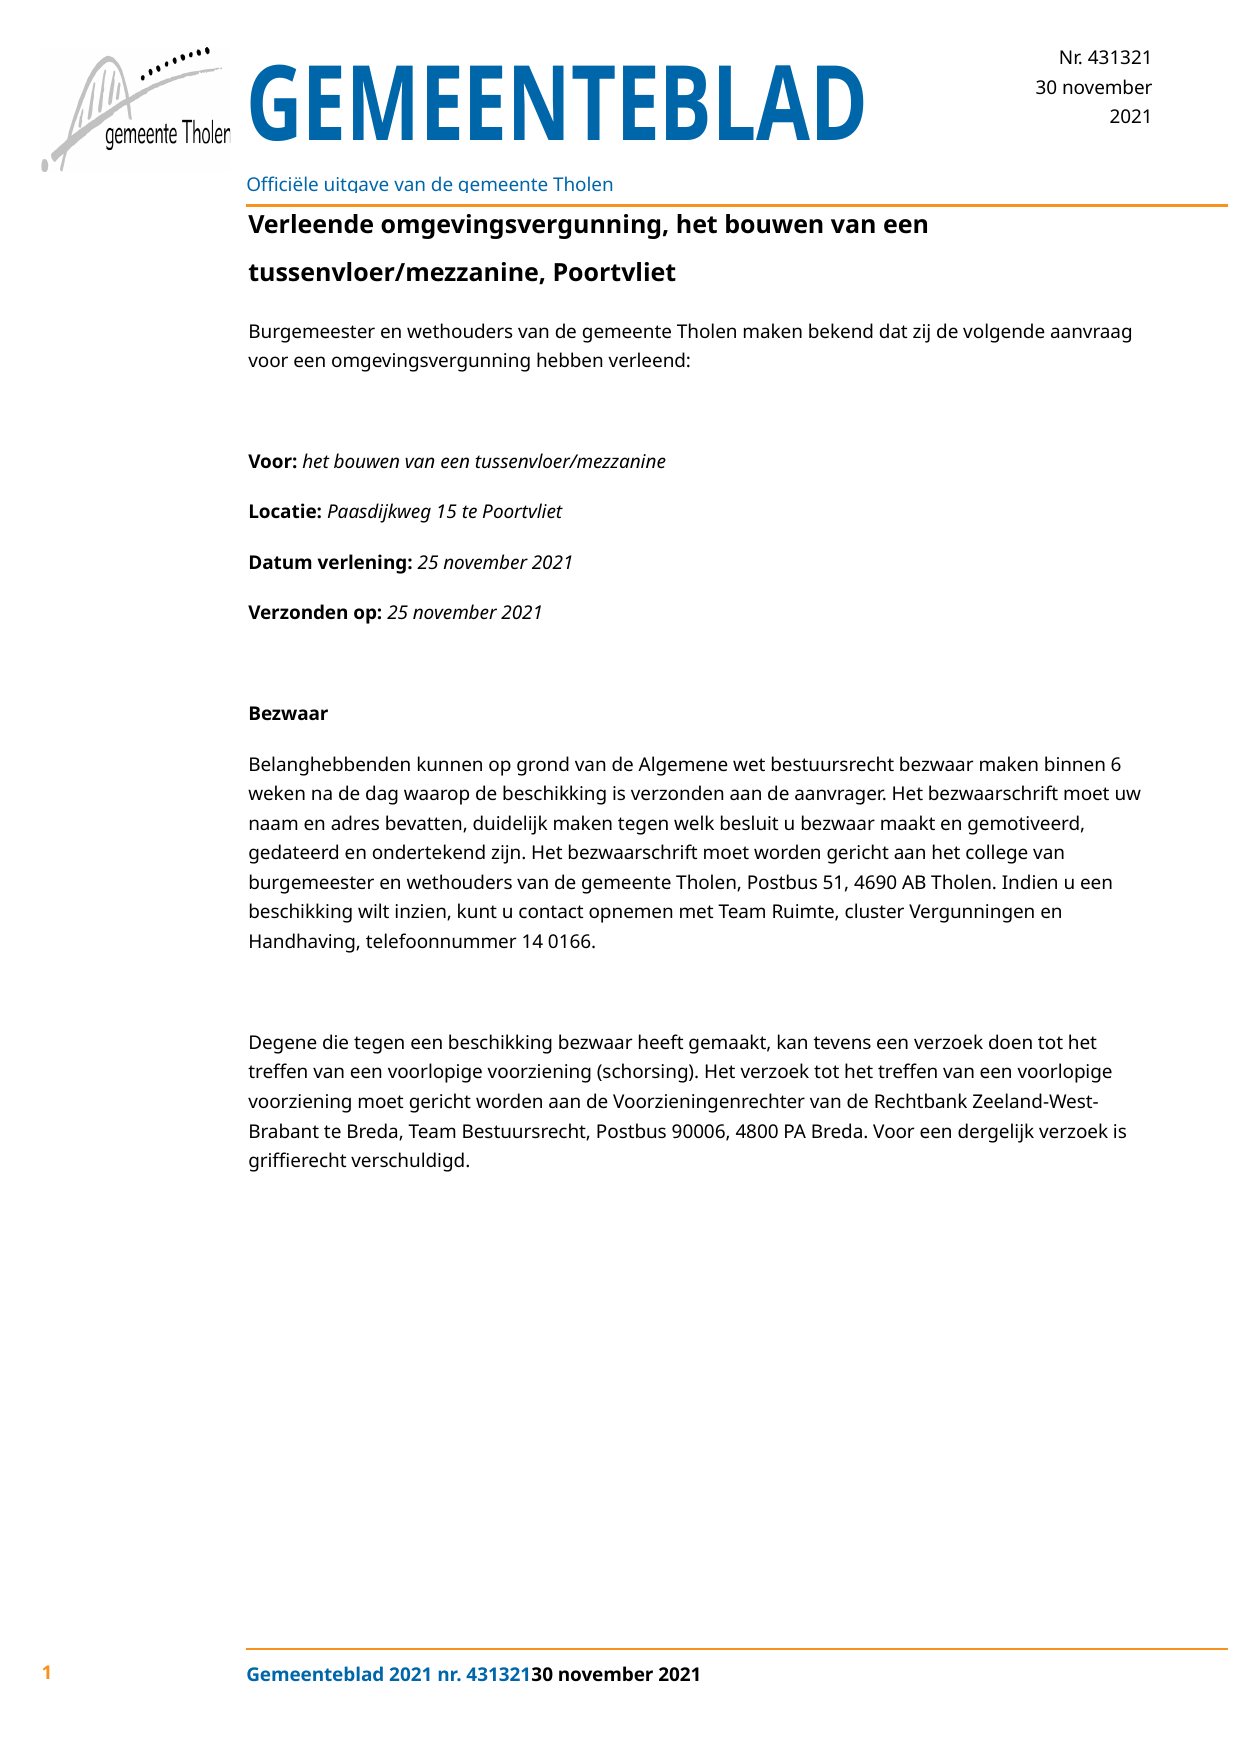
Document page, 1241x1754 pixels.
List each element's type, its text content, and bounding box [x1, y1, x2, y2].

text Burgemeester en wethouders van de gemeente Tholen maken bekend dat zij de volgende aanvraag voor een omgevingsvergunning hebben verleend: [248, 318, 1152, 373]
text Voor: het bouwen van een tussenvloer/mezzanine [248, 448, 1152, 474]
picture [41, 47, 231, 172]
text Datum verlening: 25 november 2021 [248, 549, 1152, 575]
text Verleende omgevingsvergunning, het bouwen van een tussenvloer/mezzanine, Poortvliet [248, 207, 1152, 288]
text Degene die tegen een beschikking bezwaar heeft gemaakt, kan tevens een verzoek doen tot het treffen van een voorlopige voorziening (schorsing). Het verzoek tot het treffen van een voorlopige voorziening moet gericht worden aan de Voorzieningenrechter van de Rechtbank Zeeland-West-Brabant te Breda, Team Bestuursrecht, Postbus 90006, 4800 PA Breda. Voor een dergelijk verzoek is griffierecht verschuldigd. [248, 1029, 1152, 1173]
text Locatie: Paasdijkweg 15 te Poortvliet [248, 499, 1152, 524]
text Verzonden op: 25 november 2021 [248, 599, 1152, 625]
text Belanghebbenden kunnen op grond van de Algemene wet bestuursrecht bezwaar maken binnen 6 weken na de dag waarop de beschikking is verzonden aan de aanvrager. Het bezwaarschrift moet uw naam en adres bevatten, duidelijk maken tegen welk besluit u bezwaar maakt en gemotiveerd, gedateerd en ondertekend zijn. Het bezwaarschrift moet worden gericht aan het college van burgemeester en wethouders van de gemeente Tholen, Postbus 51, 4690 AB Tholen. Indien u een beschikking wilt inzien, kunt u contact opnemen met Team Ruimte, cluster Vergunningen en Handhaving, telefoonnummer 14 0166. [248, 751, 1152, 954]
text Bezwaar [248, 700, 1152, 726]
